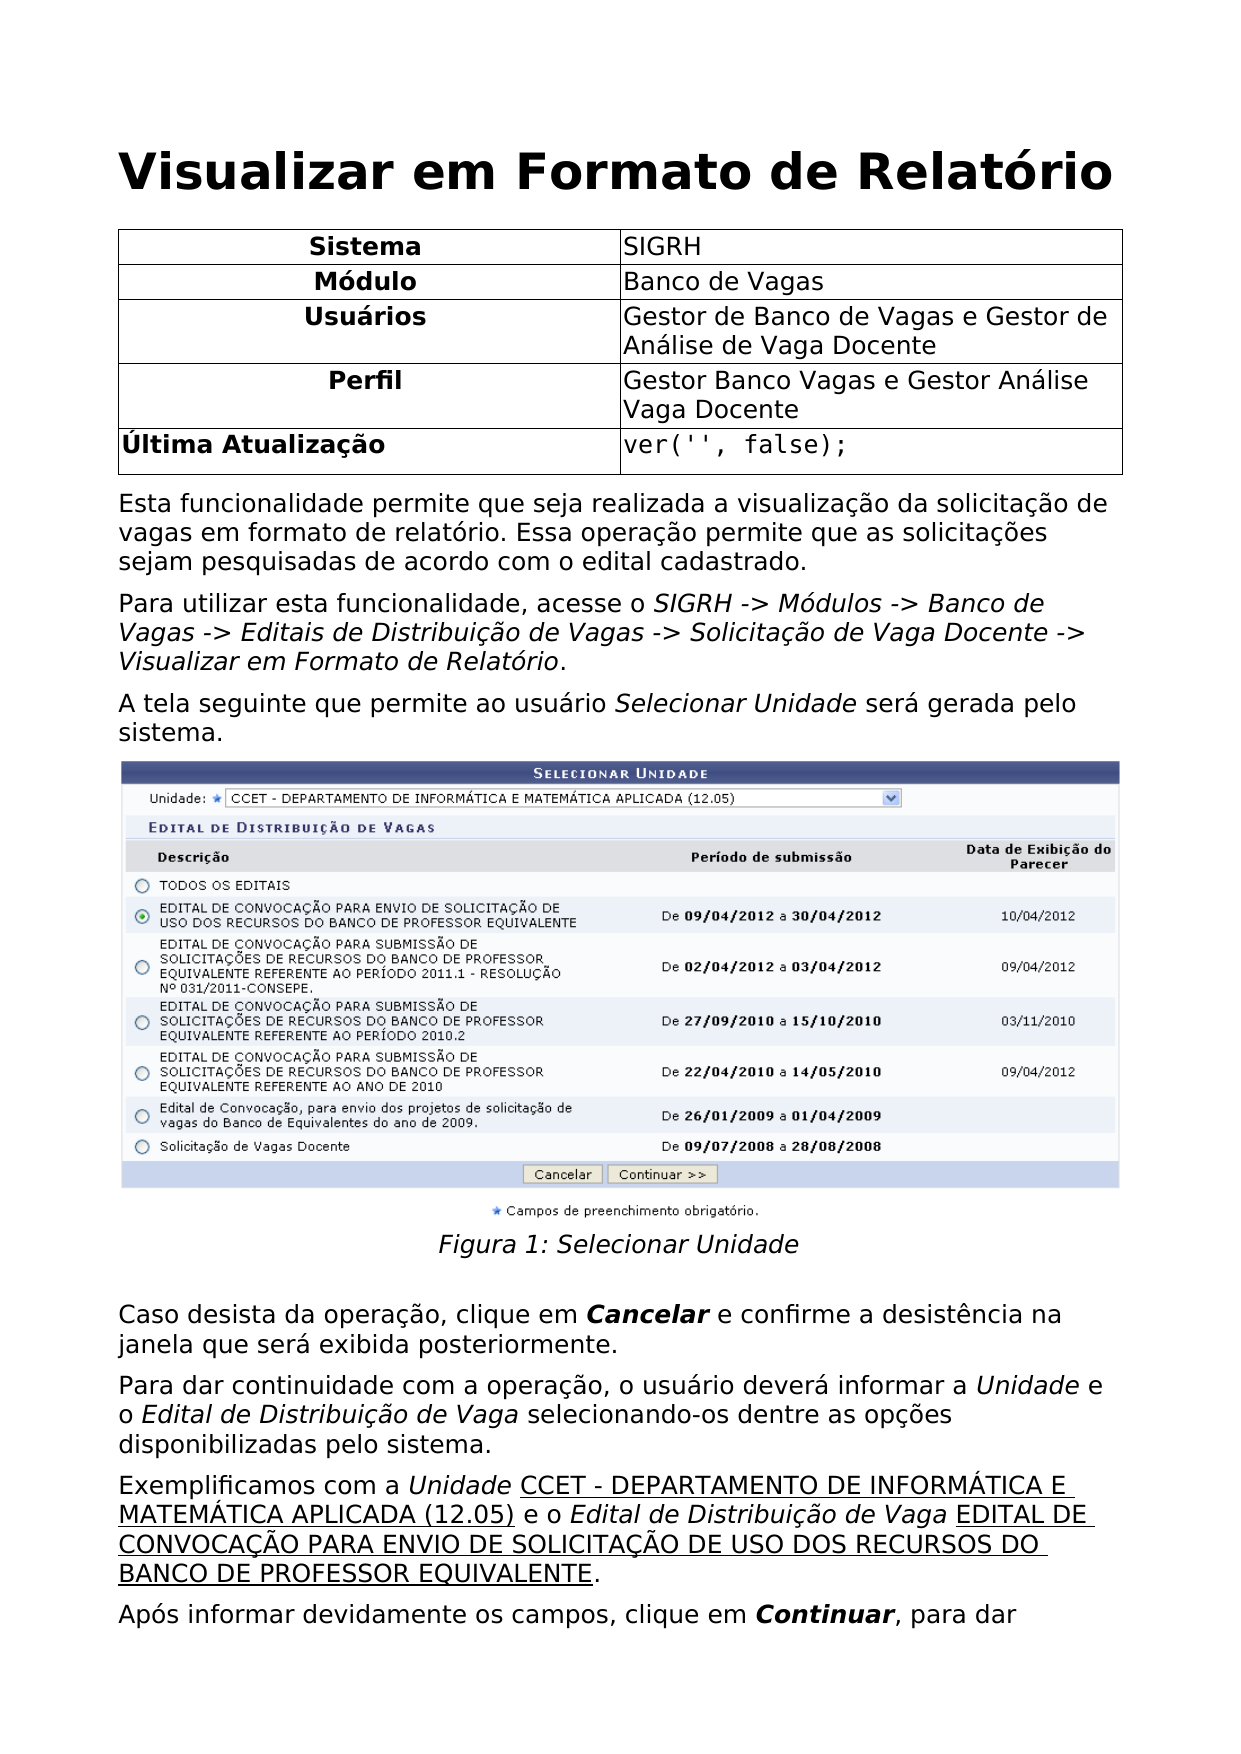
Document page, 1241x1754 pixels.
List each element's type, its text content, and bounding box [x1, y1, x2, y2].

table_cell Usuários [119, 300, 620, 363]
text Figura 1: Selecionar Unidade [118, 1230, 1122, 1259]
text Caso desista da operação, clique em Cancelar e confirme a desistência na janela que será exibida posteriormente. [118, 1301, 1122, 1359]
text Para dar continuidade com a operação, o usuário deverá informar a Unidade e o Edital de Distribuição de Vaga selecionando-os dentre as opções disponibilizadas pelo sistema. [118, 1371, 1122, 1459]
text Exemplificamos com a Unidade CCET - DEPARTAMENTO DE INFORMÁTICA E MATEMÁTICA APLICADA (12.05) e o Edital de Distribuição de Vaga EDITAL DE CONVOCAÇÃO PARA ENVIO DE SOLICITAÇÃO DE USO DOS RECURSOS DO BANCO DE PROFESSOR EQUIVALENTE. [118, 1471, 1122, 1588]
table_cell Perfil [119, 364, 620, 427]
table_cell Módulo [119, 265, 620, 299]
table_header Sistema [119, 230, 620, 264]
table_cell ver('', false); [621, 429, 1122, 474]
picture [118, 760, 1123, 1230]
table_cell Gestor Banco Vagas e Gestor Análise Vaga Docente [621, 364, 1122, 427]
text A tela seguinte que permite ao usuário Selecionar Unidade será gerada pelo sistema. [118, 689, 1122, 747]
subtitle Visualizar em Formato de Relatório [118, 143, 1122, 201]
table_header SIGRH [621, 230, 1122, 264]
text Esta funcionalidade permite que seja realizada a visualização da solicitação de vagas em formato de relatório. Essa operação permite que as solicitações sejam pesquisadas de acordo com o edital cadastrado. [118, 489, 1122, 577]
text Para utilizar esta funcionalidade, acesse o SIGRH -> Módulos -> Banco de Vagas -> Editais de Distribuição de Vagas -> Solicitação de Vaga Docente -> Visualizar em Formato de Relatório. [118, 589, 1122, 677]
table_cell Gestor de Banco de Vagas e Gestor de Análise de Vaga Docente [621, 300, 1122, 363]
text Após informar devidamente os campos, clique em Continuar, para dar [118, 1601, 1122, 1630]
table_cell Banco de Vagas [621, 265, 1122, 299]
table_cell Última Atualização [119, 429, 620, 474]
